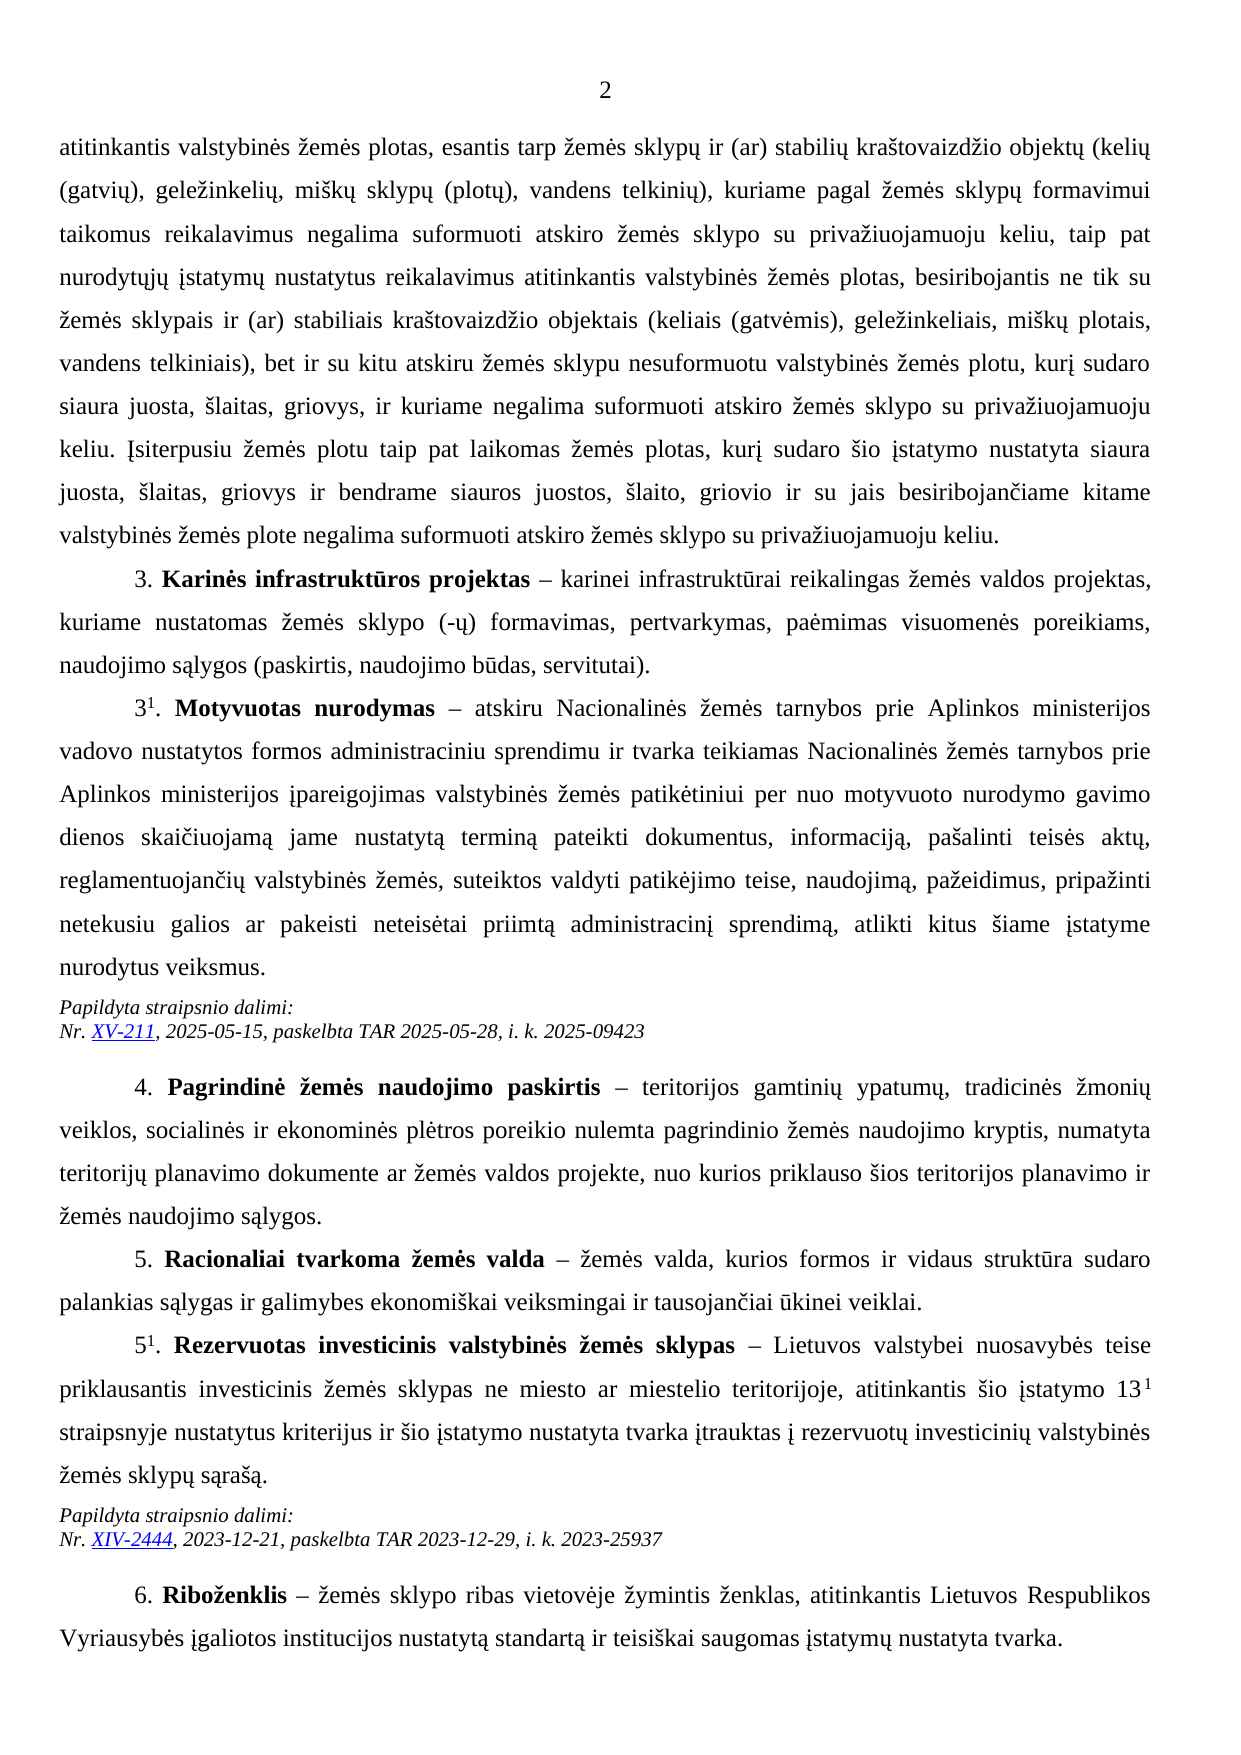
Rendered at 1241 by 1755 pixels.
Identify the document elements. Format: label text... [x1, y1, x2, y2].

text Nr. XV-211, 2025-05-15, paskelbta TAR 2025-05-28, i. k. 2025-09423 [59, 1019, 1152, 1043]
text 51. Rezervuotas investicinis valstybinės žemės sklypas – Lietuvos valstybei nuosavybės teise priklausantis investicinis žemės sklypas ne miesto ar miestelio teritorijoje, atitinkantis šio įstatymo 131 straipsnyje nustatytus kriterijus ir šio įstatymo nustatyta tvarka įtrauktas į rezervuotų investicinių valstybinės žemės sklypų sąrašą. [59, 1331, 1152, 1489]
text 31. Motyvuotas nurodymas – atskiru Nacionalinės žemės tarnybos prie Aplinkos ministerijos vadovo nustatytos formos administraciniu sprendimu ir tvarka teikiamas Nacionalinės žemės tarnybos prie Aplinkos ministerijos įpareigojimas valstybinės žemės patikėtiniui per nuo motyvuoto nurodymo gavimo dienos skaičiuojamą jame nustatytą terminą pateikti dokumentus, informaciją, pašalinti teisės aktų, reglamentuojančių valstybinės žemės, suteiktos valdyti patikėjimo teise, naudojimą, pažeidimus, pripažinti netekusiu galios ar pakeisti neteisėtai priimtą administracinį sprendimą, atlikti kitus šiame įstatyme nurodytus veiksmus. [59, 693, 1152, 981]
text 5. Racionaliai tvarkoma žemės valda – žemės valda, kurios formos ir vidaus struktūra sudaro palankias sąlygas ir galimybes ekonomiškai veiksmingai ir tausojančiai ūkinei veiklai. [59, 1244, 1152, 1316]
text Nr. XIV-2444, 2023-12-21, paskelbta TAR 2023-12-29, i. k. 2023-25937 [59, 1527, 1152, 1551]
text Papildyta straipsnio dalimi: [59, 1503, 1152, 1527]
text atitinkantis valstybinės žemės plotas, esantis tarp žemės sklypų ir (ar) stabilių kraštovaizdžio objektų (kelių (gatvių), geležinkelių, miškų sklypų (plotų), vandens telkinių), kuriame pagal žemės sklypų formavimui taikomus reikalavimus negalima suformuoti atskiro žemės sklypo su privažiuojamuoju keliu, taip pat nurodytųjų įstatymų nustatytus reikalavimus atitinkantis valstybinės žemės plotas, besiribojantis ne tik su žemės sklypais ir (ar) stabiliais kraštovaizdžio objektais (keliais (gatvėmis), geležinkeliais, miškų plotais, vandens telkiniais), bet ir su kitu atskiru žemės sklypu nesuformuotu valstybinės žemės plotu, kurį sudaro siaura juosta, šlaitas, griovys, ir kuriame negalima suformuoti atskiro žemės sklypo su privažiuojamuoju keliu. Įsiterpusiu žemės plotu taip pat laikomas žemės plotas, kurį sudaro šio įstatymo nustatyta siaura juosta, šlaitas, griovys ir bendrame siauros juostos, šlaito, griovio ir su jais besiribojančiame kitame valstybinės žemės plote negalima suformuoti atskiro žemės sklypo su privažiuojamuoju keliu. [59, 132, 1152, 549]
text 3. Karinės infrastruktūros projektas – karinei infrastruktūrai reikalingas žemės valdos projektas, kuriame nustatomas žemės sklypo (-ų) formavimas, pertvarkymas, paėmimas visuomenės poreikiams, naudojimo sąlygos (paskirtis, naudojimo būdas, servitutai). [59, 564, 1152, 679]
text Papildyta straipsnio dalimi: [59, 995, 1152, 1019]
text 6. Riboženklis – žemės sklypo ribas vietovėje žymintis ženklas, atitinkantis Lietuvos Respublikos Vyriausybės įgaliotos institucijos nustatytą standartą ir teisiškai saugomas įstatymų nustatyta tvarka. [59, 1580, 1152, 1652]
text 4. Pagrindinė žemės naudojimo paskirtis – teritorijos gamtinių ypatumų, tradicinės žmonių veiklos, socialinės ir ekonominės plėtros poreikio nulemta pagrindinio žemės naudojimo kryptis, numatyta teritorijų planavimo dokumente ar žemės valdos projekte, nuo kurios priklauso šios teritorijos planavimo ir žemės naudojimo sąlygos. [59, 1072, 1152, 1230]
